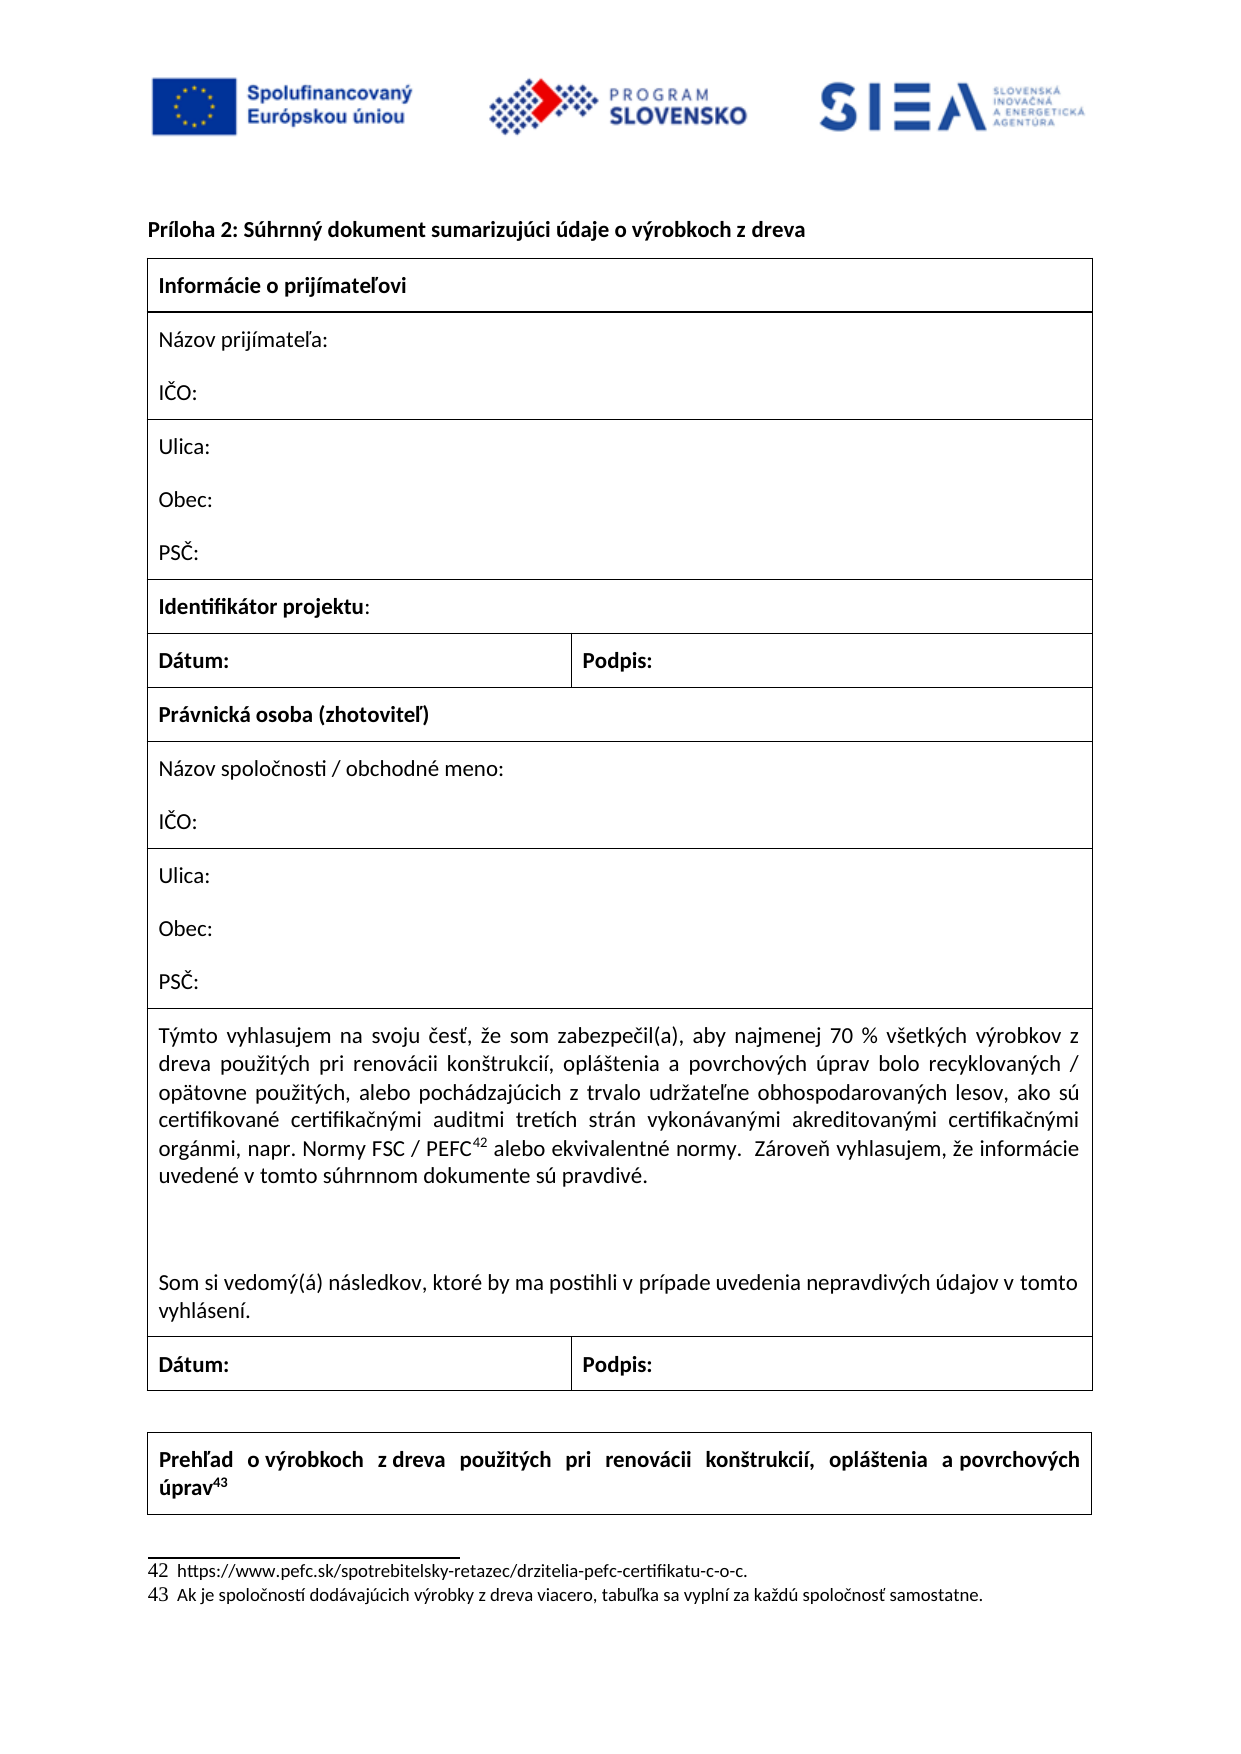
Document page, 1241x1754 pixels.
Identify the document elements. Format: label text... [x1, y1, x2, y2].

table_cell Názov prijímateľa: IČO: [148, 313, 1092, 418]
table_cell Identifikátor projektu: [148, 580, 1092, 633]
table_cell Právnická osoba (zhotoviteľ) [148, 688, 1092, 741]
table_header Informácie o prijímateľovi [148, 259, 1092, 311]
table_cell Podpis: [572, 1337, 1092, 1390]
table_header Prehľad o výrobkoch z dreva použitých pri renovácii konštrukcií, opláštenia a povrchových úprav [148, 1433, 1091, 1514]
table_cell Týmto vyhlasujem na svoju česť, že som zabezpečil(a), aby najmenej 70 % všetkých výrobkov z dreva použitých pri renovácii konštrukcií, opláštenia a povrchových úprav bolo recyklovaných / opätovne použitých, alebo pochádzajúcich z trvalo udržateľne obhospodarovaných lesov, ako sú certifikované certifikačnými auditmi tretích strán vykonávanými akreditovanými certifikačnými orgánmi, napr. Normy FSC / PEFC alebo ekvivalentné normy. Zároveň vyhlasujem, že informácie uvedené v tomto súhrnnom dokumente sú pravdivé. Som si vedomý(á) následkov, ktoré by ma postihli v prípade uvedenia nepravdivých údajov v tomto vyhlásení. [148, 1009, 1092, 1336]
table_cell Dátum: [148, 634, 571, 687]
table_cell Ulica: Obec: PSČ: [148, 849, 1092, 1008]
table_cell Ulica: Obec: PSČ: [148, 420, 1092, 579]
table_cell Podpis: [572, 634, 1092, 687]
text Príloha 2: Súhrnný dokument sumarizujúci údaje o výrobkoch z dreva [148, 215, 1093, 243]
table_cell Názov spoločnosti / obchodné meno: IČO: [148, 742, 1092, 848]
table_cell Dátum: [148, 1337, 571, 1390]
